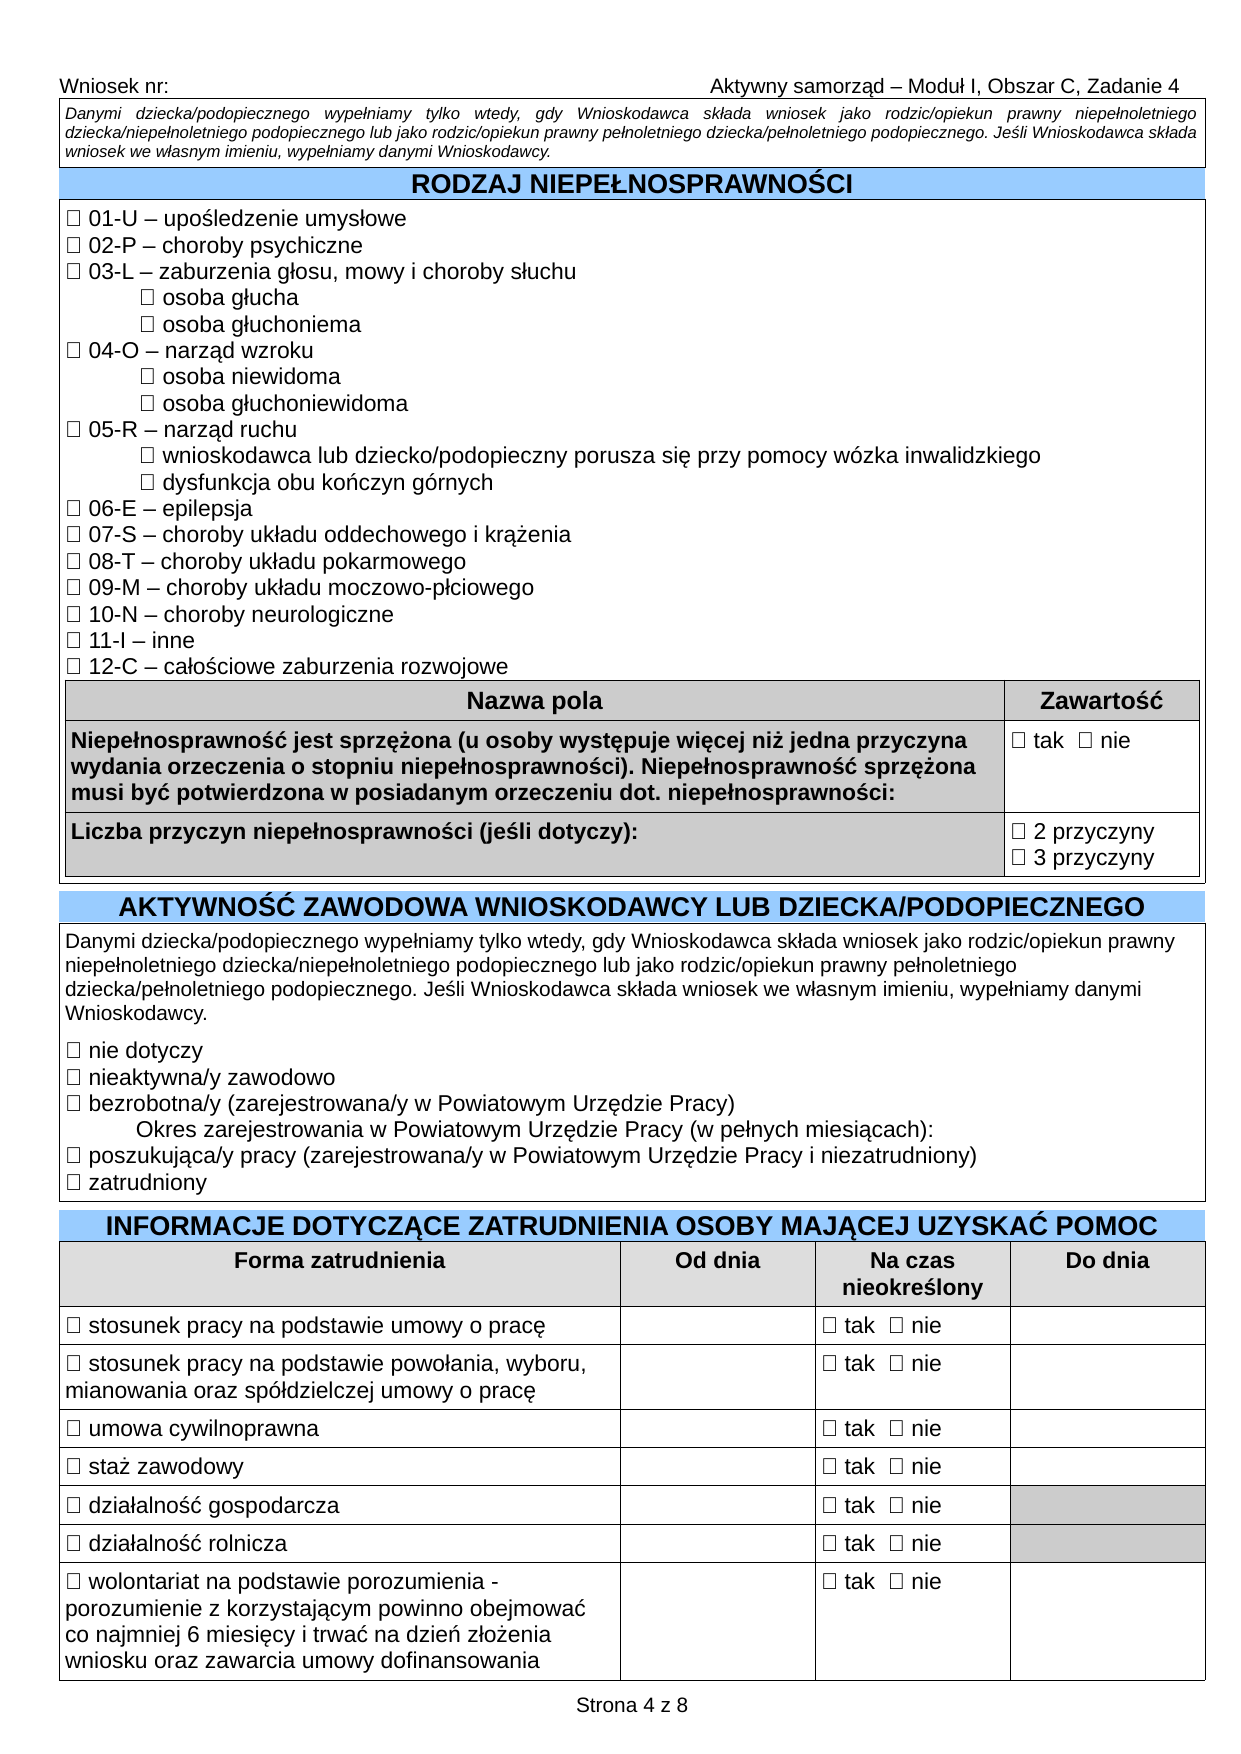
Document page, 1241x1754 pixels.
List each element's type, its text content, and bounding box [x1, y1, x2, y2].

table_cell [621, 1307, 815, 1344]
table_header  01-U – upośledzenie umysłowe  02-P – choroby psychiczne  03-L – zaburzenia głosu, mowy i choroby słuchu  osoba głucha  osoba głuchoniema  04-O – narząd wzroku  osoba niewidoma  osoba głuchoniewidoma  05-R – narząd ruchu  wnioskodawca lub dziecko/podopieczny porusza się przy pomocy wózka inwalidzkiego  dysfunkcja obu kończyn górnych  06-E – epilepsja  07-S – choroby układu oddechowego i krążenia  08-T – choroby układu pokarmowego  09-M – choroby układu moczowo-płciowego  10-N – choroby neurologiczne  11-I – inne  12-C – całościowe zaburzenia rozwojowe [60, 200, 1205, 882]
table_cell  tak  nie [816, 1563, 1010, 1679]
table_cell [621, 1525, 815, 1562]
table_cell  tak  nie [816, 1448, 1010, 1485]
subtitle AKTYWNOŚĆ ZAWODOWA WNIOSKODAWCY LUB DZIECKA/PODOPIECZNEGO [59, 891, 1205, 922]
table_cell Niepełnosprawność jest sprzężona (u osoby występuje więcej niż jedna przyczyna wydania orzeczenia o stopniu niepełnosprawności). Niepełnosprawność sprzężona musi być potwierdzona w posiadanym orzeczeniu dot. niepełnosprawności: [66, 721, 1004, 811]
table_cell  tak  nie [816, 1486, 1010, 1524]
table_header Od dnia [621, 1242, 815, 1306]
table_cell Danymi dziecka/podopiecznego wypełniamy tylko wtedy, gdy Wnioskodawca składa wniosek jako rodzic/opiekun prawny niepełnoletniego dziecka/niepełnoletniego podopiecznego lub jako rodzic/opiekun prawny pełnoletniego dziecka/pełnoletniego podopiecznego. Jeśli Wnioskodawca składa wniosek we własnym imieniu, wypełniamy danymi Wnioskodawcy. [60, 99, 1205, 167]
table_cell [621, 1563, 815, 1679]
table_cell [1011, 1410, 1205, 1447]
table_cell  stosunek pracy na podstawie umowy o pracę [60, 1307, 620, 1344]
table_cell  tak  nie [1005, 721, 1199, 811]
table_header Forma zatrudnienia [60, 1242, 620, 1306]
table_cell [1011, 1486, 1205, 1524]
table_cell [621, 1345, 815, 1409]
table_header Zawartość [1005, 681, 1199, 720]
table_cell  2 przyczyny  3 przyczyny [1005, 813, 1199, 876]
table_cell  umowa cywilnoprawna [60, 1410, 620, 1447]
table_cell  tak  nie [816, 1410, 1010, 1447]
table_cell  działalność rolnicza [60, 1525, 620, 1562]
table_cell [1011, 1448, 1205, 1485]
table_cell  działalność gospodarcza [60, 1486, 620, 1524]
table_cell [621, 1410, 815, 1447]
table_header Danymi dziecka/podopiecznego wypełniamy tylko wtedy, gdy Wnioskodawca składa wniosek jako rodzic/opiekun prawny niepełnoletniego dziecka/niepełnoletniego podopiecznego lub jako rodzic/opiekun prawny pełnoletniego dziecka/pełnoletniego podopiecznego. Jeśli Wnioskodawca składa wniosek we własnym imieniu, wypełniamy danymi Wnioskodawcy.  nie dotyczy  nieaktywna/y zawodowo  bezrobotna/y (zarejestrowana/y w Powiatowym Urzędzie Pracy) Okres zarejestrowania w Powiatowym Urzędzie Pracy (w pełnych miesiącach):  poszukująca/y pracy (zarejestrowana/y w Powiatowym Urzędzie Pracy i niezatrudniony)  zatrudniony [60, 924, 1205, 1201]
table_cell  staż zawodowy [60, 1448, 620, 1485]
table_cell Liczba przyczyn niepełnosprawności (jeśli dotyczy): [66, 813, 1004, 876]
table_cell  tak  nie [816, 1345, 1010, 1409]
table_cell [1011, 1307, 1205, 1344]
table_cell  tak  nie [816, 1525, 1010, 1562]
subtitle RODZAJ NIEPEŁNOSPRAWNOŚCI [59, 168, 1205, 199]
table_cell [1011, 1345, 1205, 1409]
table_cell  wolontariat na podstawie porozumienia - porozumienie z korzystającym powinno obejmować co najmniej 6 miesięcy i trwać na dzień złożenia wniosku oraz zawarcia umowy dofinansowania [60, 1563, 620, 1679]
table_cell [1011, 1563, 1205, 1679]
subtitle INFORMACJE DOTYCZĄCE ZATRUDNIENIA OSOBY MAJĄCEJ UZYSKAĆ POMOC [59, 1210, 1205, 1241]
table_cell [621, 1486, 815, 1524]
table_cell [621, 1448, 815, 1485]
table_header Do dnia [1011, 1242, 1205, 1306]
table_cell  stosunek pracy na podstawie powołania, wyboru, mianowania oraz spółdzielczej umowy o pracę [60, 1345, 620, 1409]
table_cell [1011, 1525, 1205, 1562]
table_header Na czas nieokreślony [816, 1242, 1010, 1306]
table_cell  tak  nie [816, 1307, 1010, 1344]
table_header Nazwa pola [66, 681, 1004, 720]
